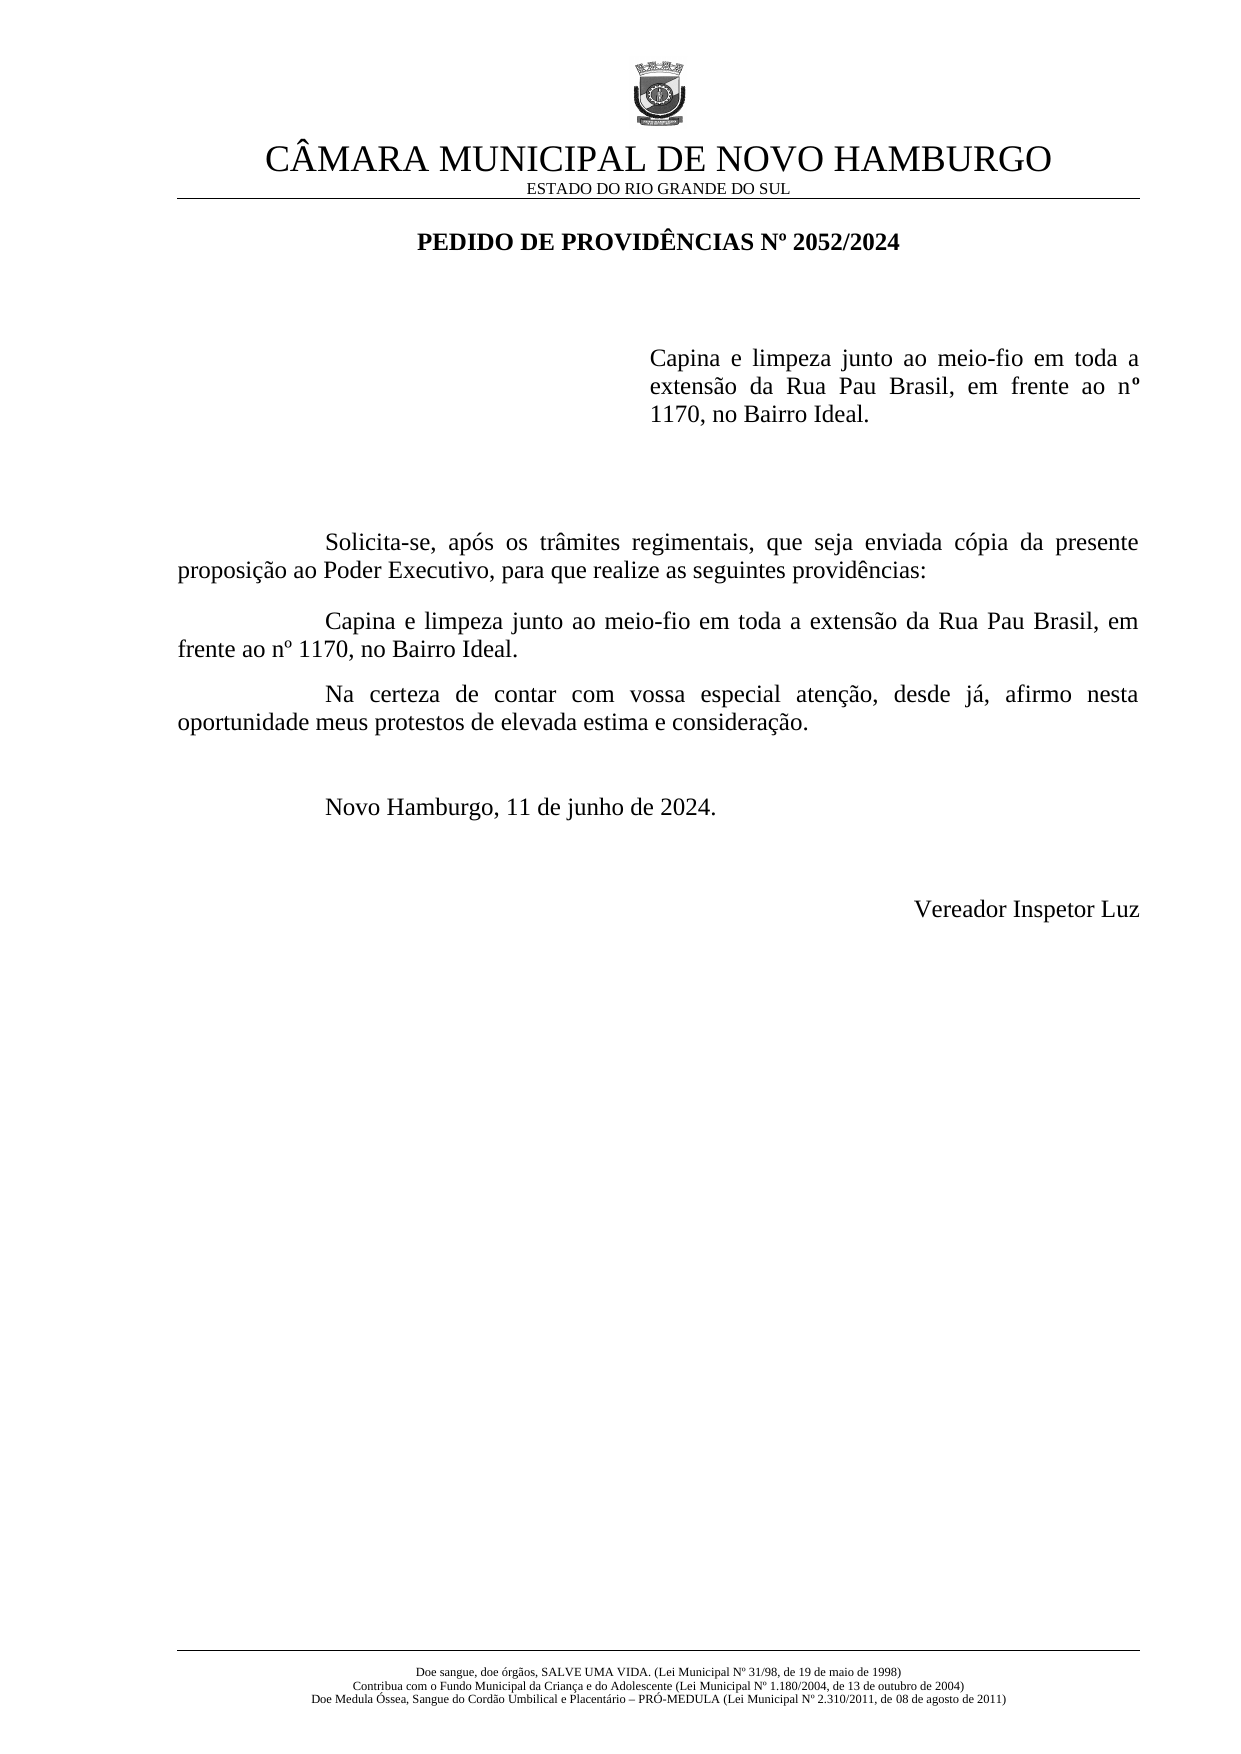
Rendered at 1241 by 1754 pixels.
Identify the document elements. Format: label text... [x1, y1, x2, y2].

text Na certeza de contar com vossa especial atenção, desde já, afirmo nesta oportunidade meus protestos de elevada estima e consideração. [177, 680, 1140, 736]
text PEDIDO DE PROVIDÊNCIAS Nº 2052/2024 [177, 228, 1140, 256]
text Novo Hamburgo, 11 de junho de 2024. [177, 793, 1140, 821]
text Capina e limpeza junto ao meio-fio em toda a extensão da Rua Pau Brasil, em frente ao nº 1170, no Bairro Ideal. [649, 344, 1140, 428]
text Vereador Inspetor Luz [177, 895, 1140, 923]
text Solicita-se, após os trâmites regimentais, que seja enviada cópia da presente proposição ao Poder Executivo, para que realize as seguintes providências: [177, 528, 1140, 583]
text Capina e limpeza junto ao meio-fio em toda a extensão da Rua Pau Brasil, em frente ao nº 1170, no Bairro Ideal. [177, 607, 1140, 662]
